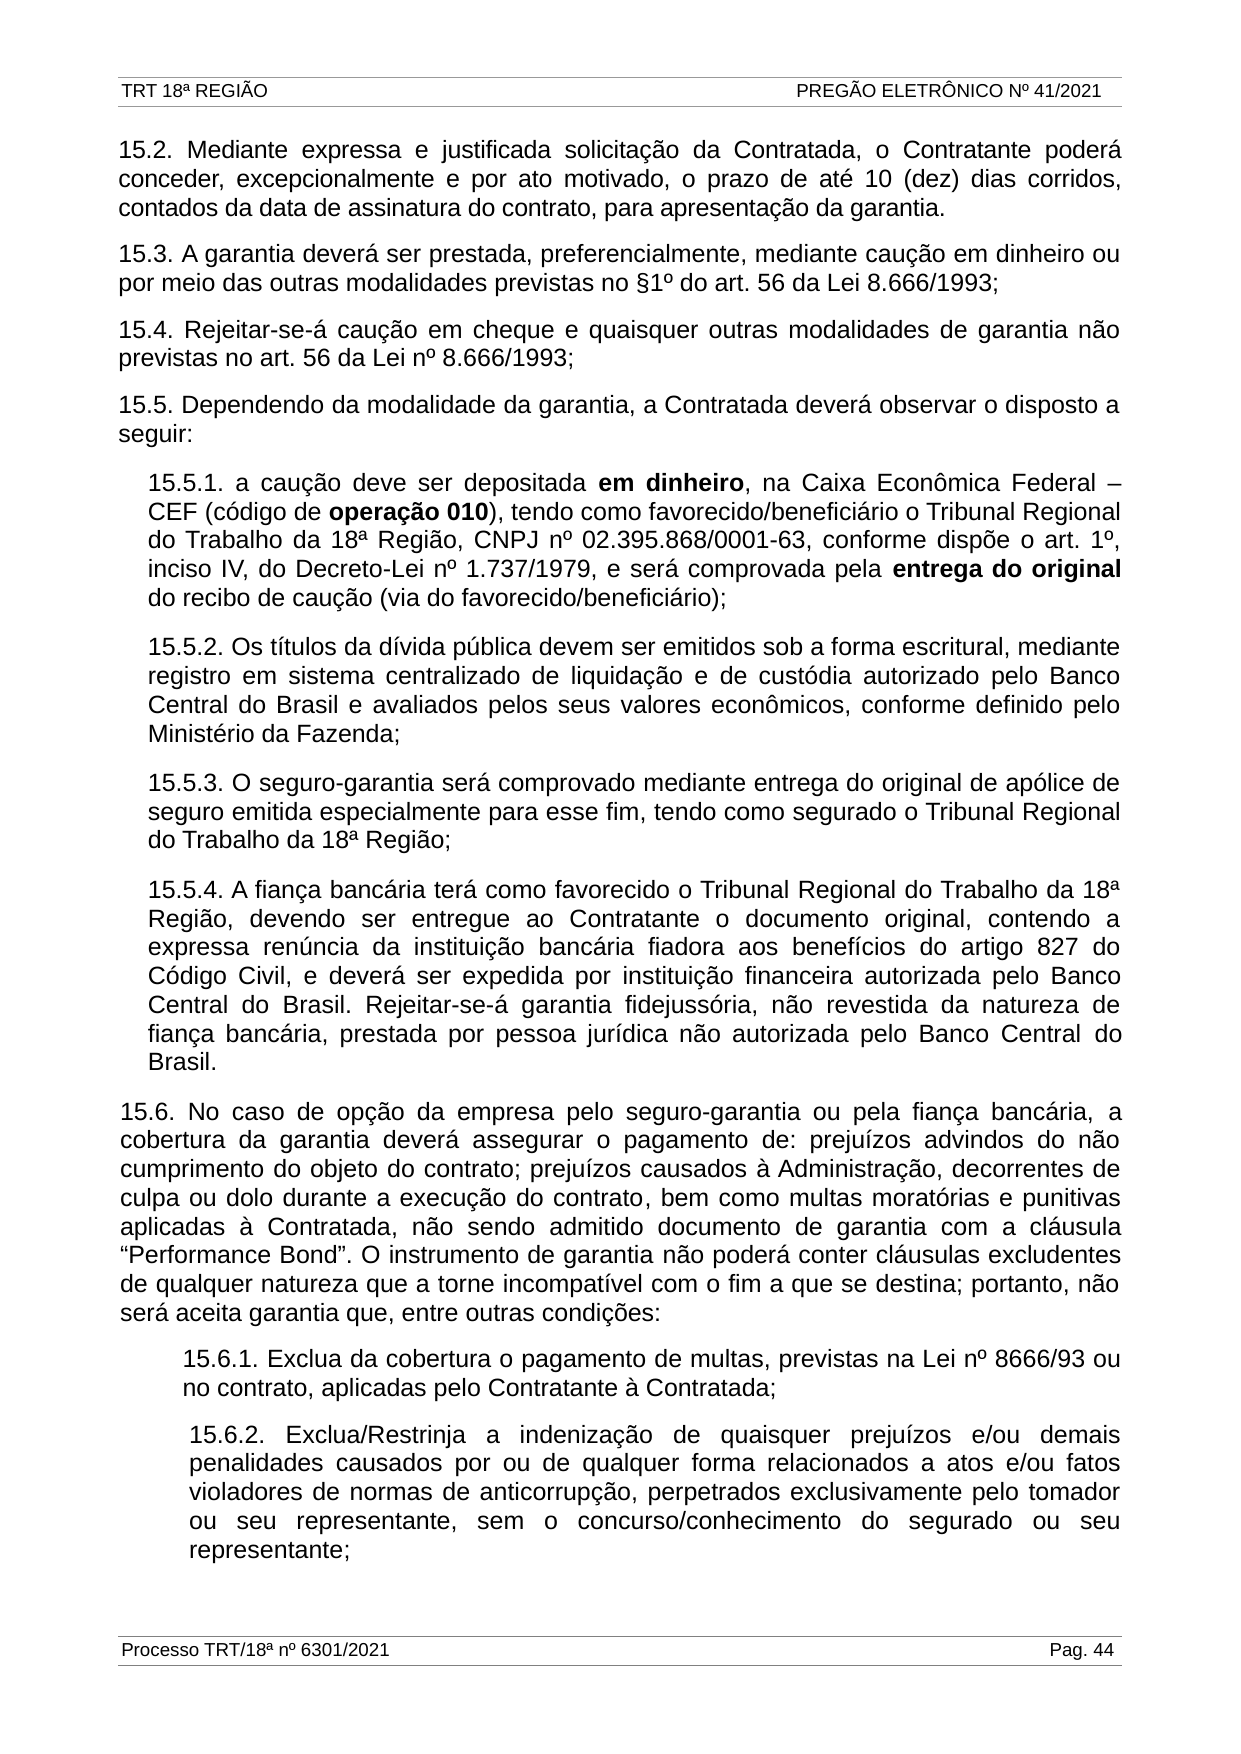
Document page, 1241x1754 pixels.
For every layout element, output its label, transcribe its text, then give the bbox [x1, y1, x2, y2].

text 15.4. Rejeitar-se-á caução em cheque e quaisquer outras modalidades de garantia não previstas no art. 56 da Lei nº 8.666/1993; [118, 315, 1122, 372]
text 15.5.4. A fiança bancária terá como favorecido o Tribunal Regional do Trabalho da 18ª Região, devendo ser entregue ao Contratante o documento original, contendo a expressa renúncia da instituição bancária fiadora aos benefícios do artigo 827 do Código Civil, e deverá ser expedida por instituição financeira autorizada pelo Banco Central do Brasil. Rejeitar-se-á garantia fidejussória, não revestida da natureza de fiança bancária, prestada por pessoa jurídica não autorizada pelo Banco Central do Brasil. [148, 875, 1122, 1076]
text 15.6.1. Exclua da cobertura o pagamento de multas, previstas na Lei nº 8666/93 ou no contrato, aplicadas pelo Contratante à Contratada; [182, 1344, 1122, 1402]
text 15.5.2. Os títulos da dívida pública devem ser emitidos sob a forma escritural, mediante registro em sistema centralizado de liquidação e de custódia autorizado pelo Banco Central do Brasil e avaliados pelos seus valores econômicos, conforme definido pelo Ministério da Fazenda; [148, 632, 1122, 747]
text 15.5.3. O seguro-garantia será comprovado mediante entrega do original de apólice de seguro emitida especialmente para esse fim, tendo como segurado o Tribunal Regional do Trabalho da 18ª Região; [148, 768, 1122, 854]
text 15.5. Dependendo da modalidade da garantia, a Contratada deverá observar o disposto a seguir: [118, 390, 1122, 447]
text 15.5.1. a caução deve ser depositada em dinheiro, na Caixa Econômica Federal – CEF (código de operação 010), tendo como favorecido/beneficiário o Tribunal Regional do Trabalho da 18ª Região, CNPJ nº 02.395.868/0001-63, conforme dispõe o art. 1º, inciso IV, do Decreto-Lei nº 1.737/1979, e será comprovada pela entrega do original do recibo de caução (via do favorecido/beneficiário); [148, 468, 1122, 612]
text 15.3. A garantia deverá ser prestada, preferencialmente, mediante caução em dinheiro ou por meio das outras modalidades previstas no §1º do art. 56 da Lei 8.666/1993; [118, 239, 1122, 297]
text 15.2. Mediante expressa e justificada solicitação da Contratada, o Contratante poderá conceder, excepcionalmente e por ato motivado, o prazo de até 10 (dez) dias corridos, contados da data de assinatura do contrato, para apresentação da garantia. [118, 136, 1122, 222]
text 15.6.2. Exclua/Restrinja a indenização de quaisquer prejuízos e/ou demais penalidades causados por ou de qualquer forma relacionados a atos e/ou fatos violadores de normas de anticorrupção, perpetrados exclusivamente pelo tomador ou seu representante, sem o concurso/conhecimento do segurado ou seu representante; [189, 1420, 1122, 1563]
text 15.6. No caso de opção da empresa pelo seguro-garantia ou pela fiança bancária, a cobertura da garantia deverá assegurar o pagamento de: prejuízos advindos do não cumprimento do objeto do contrato; prejuízos causados à Administração, decorrentes de culpa ou dolo durante a execução do contrato, bem como multas moratórias e punitivas aplicadas à Contratada, não sendo admitido documento de garantia com a cláusula “Performance Bond”. O instrumento de garantia não poderá conter cláusulas excludentes de qualquer natureza que a torne incompatível com o fim a que se destina; portanto, não será aceita garantia que, entre outras condições: [120, 1097, 1122, 1327]
